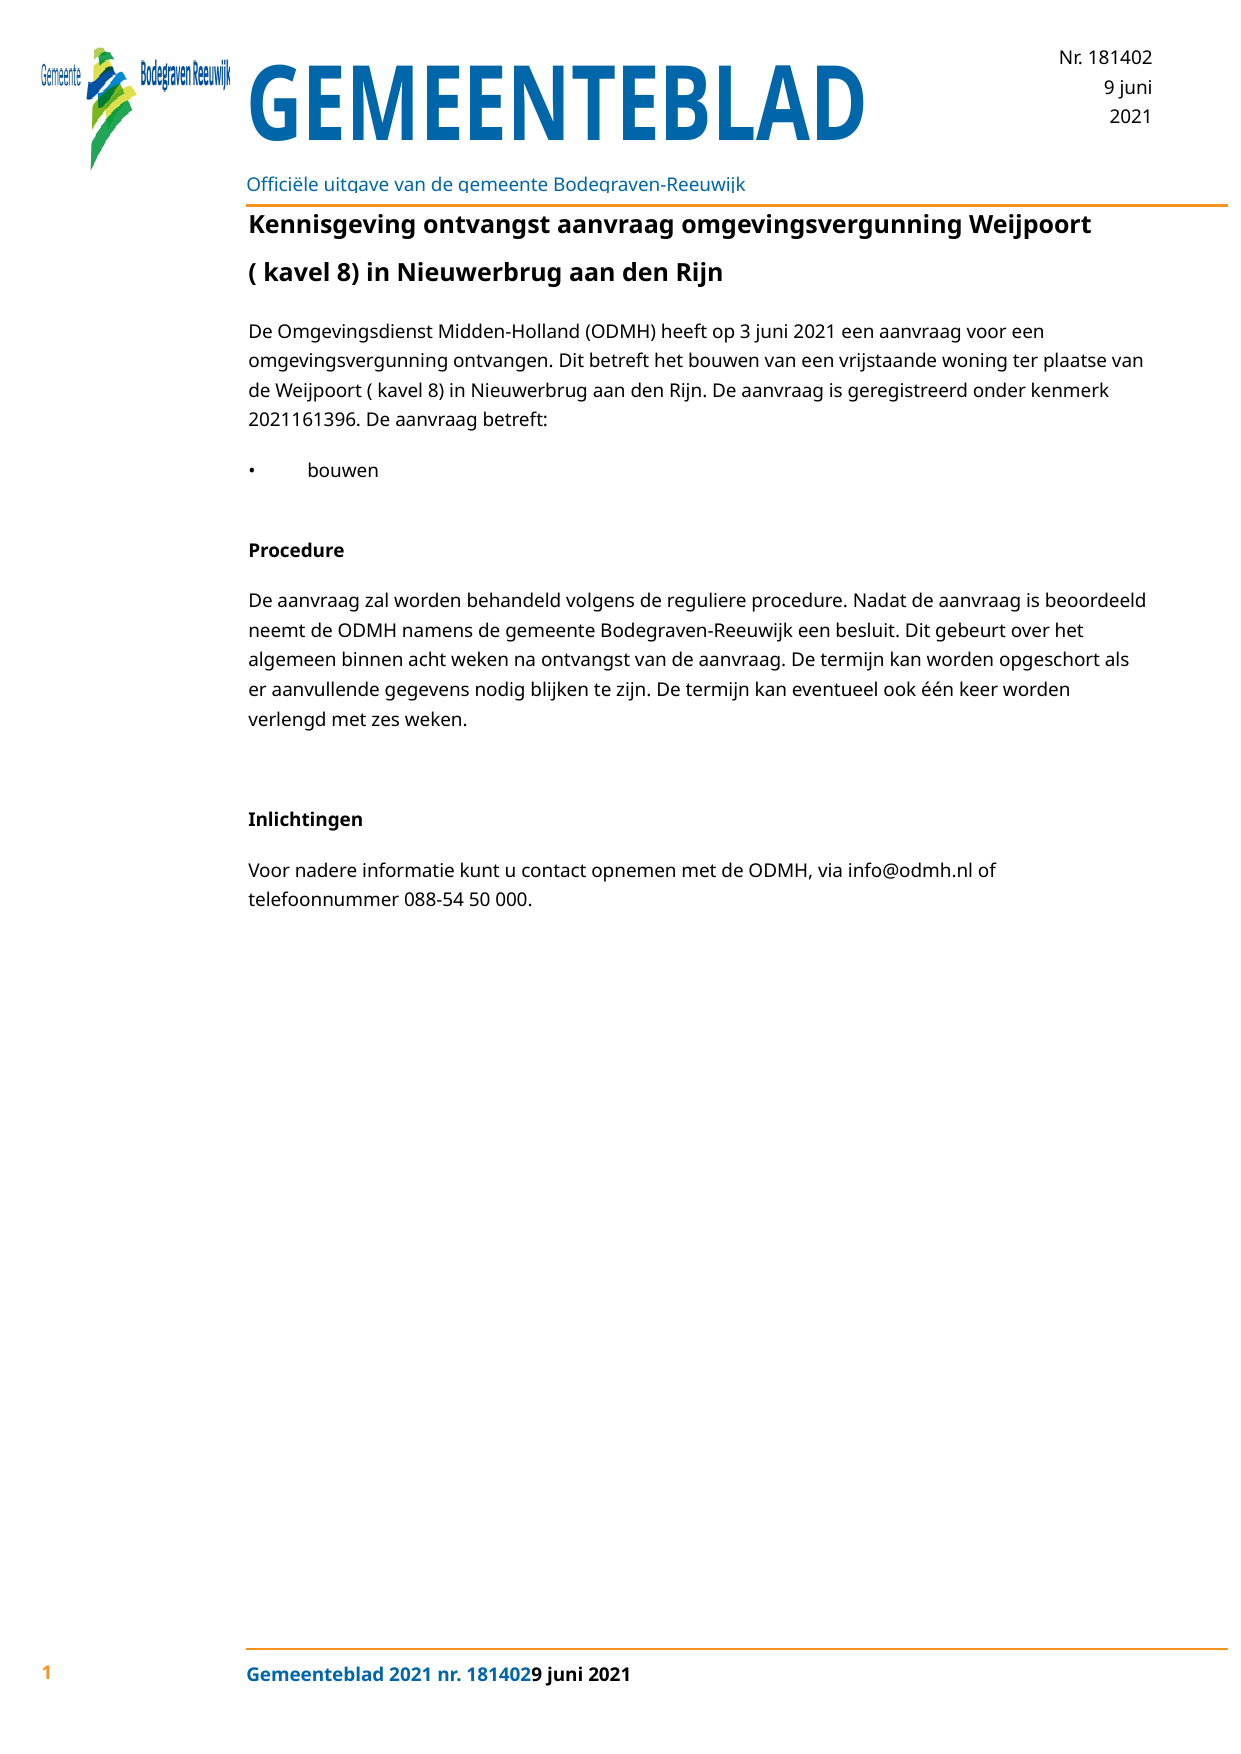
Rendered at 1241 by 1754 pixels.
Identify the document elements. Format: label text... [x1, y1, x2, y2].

text Voor nadere informatie kunt u contact opnemen met de ODMH, via info@odmh.nl of telefoonnummer 088-54 50 000. [248, 857, 1152, 912]
picture [41, 47, 231, 172]
text Inlichtingen [248, 807, 1152, 832]
text De Omgevingsdienst Midden-Holland (ODMH) heeft op 3 juni 2021 een aanvraag voor een omgevingsvergunning ontvangen. Dit betreft het bouwen van een vrijstaande woning ter plaatse van de Weijpoort ( kavel 8) in Nieuwerbrug aan den Rijn. De aanvraag is geregistreerd onder kenmerk 2021161396. De aanvraag betreft: [248, 318, 1152, 432]
text De aanvraag zal worden behandeld volgens de reguliere procedure. Nadat de aanvraag is beoordeeld neemt de ODMH namens de gemeente Bodegraven-Reeuwijk een besluit. Dit gebeurt over het algemeen binnen acht weken na ontvangst van de aanvraag. De termijn kan worden opgeschort als er aanvullende gegevens nodig blijken te zijn. De termijn kan eventueel ook één keer worden verlengd met zes weken. [248, 587, 1152, 732]
text Kennisgeving ontvangst aanvraag omgevingsvergunning Weijpoort ( kavel 8) in Nieuwerbrug aan den Rijn [248, 207, 1152, 288]
text Procedure [248, 537, 1152, 563]
list bouwen [248, 457, 1152, 483]
